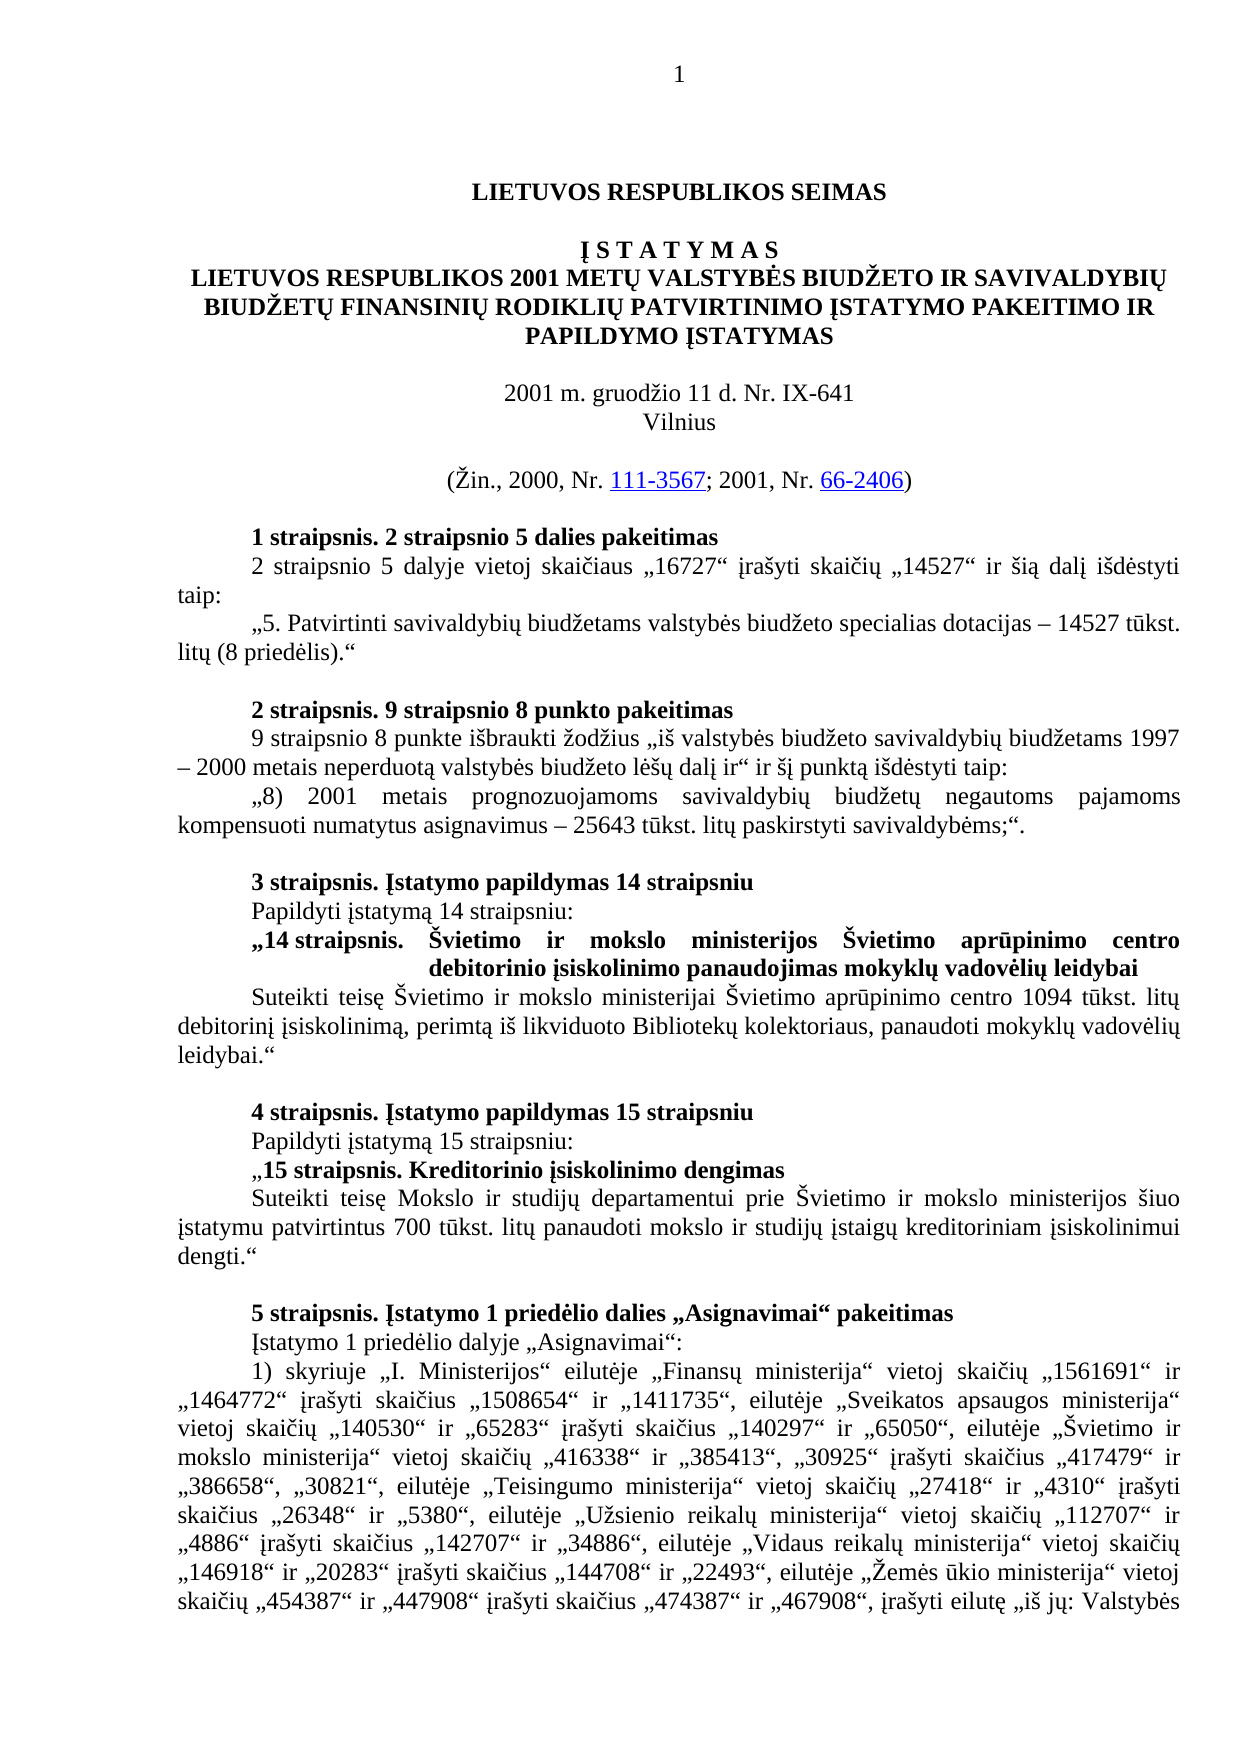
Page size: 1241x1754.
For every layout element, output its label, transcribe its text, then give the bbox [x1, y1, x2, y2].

text LIETUVOS RESPUBLIKOS SEIMAS [177, 177, 1181, 206]
text „8) 2001 metais prognozuojamoms savivaldybių biudžetų negautoms pajamoms kompensuoti numatytus asignavimus – 25643 tūkst. litų paskirstyti savivaldybėms;“. [177, 781, 1181, 838]
text Įstatymo 1 priedėlio dalyje „Asignavimai“: [177, 1327, 1181, 1356]
text „14 straipsnis. Švietimo ir mokslo ministerijos Švietimo aprūpinimo centro debitorinio įsiskolinimo panaudojimas mokyklų vadovėlių leidybai [251, 925, 1181, 982]
text Į S T A T Y M A S [177, 235, 1181, 263]
text 9 straipsnio 8 punkte išbraukti žodžius „iš valstybės biudžeto savivaldybių biudžetams 1997 – 2000 metais neperduotą valstybės biudžeto lėšų dalį ir“ ir šį punktą išdėstyti taip: [177, 723, 1181, 781]
text „15 straipsnis. Kreditorinio įsiskolinimo dengimas [177, 1155, 1181, 1183]
text „5. Patvirtinti savivaldybių biudžetams valstybės biudžeto specialias dotacijas – 14527 tūkst. litų (8 priedėlis).“ [177, 608, 1181, 666]
text 2 straipsnio 5 dalyje vietoj skaičiaus „16727“ įrašyti skaičių „14527“ ir šią dalį išdėstyti taip: [177, 551, 1181, 608]
text LIETUVOS RESPUBLIKOS 2001 METŲ VALSTYBĖS BIUDŽETO IR SAVIVALDYBIŲ BIUDŽETŲ FINANSINIŲ RODIKLIŲ PATVIRTINIMO ĮSTATYMO PAKEITIMO IR PAPILDYMO ĮSTATYMAS [177, 263, 1181, 350]
text (Žin., 2000, Nr. 111-3567; 2001, Nr. 66-2406) [177, 465, 1181, 493]
text 3 straipsnis. Įstatymo papildymas 14 straipsniu [177, 867, 1181, 896]
text 2001 m. gruodžio 11 d. Nr. IX-641 [177, 378, 1181, 407]
text 4 straipsnis. Įstatymo papildymas 15 straipsniu [177, 1097, 1181, 1126]
text 1) skyriuje „I. Ministerijos“ eilutėje „Finansų ministerija“ vietoj skaičių „1561691“ ir „1464772“ įrašyti skaičius „1508654“ ir „1411735“, eilutėje „Sveikatos apsaugos ministerija“ vietoj skaičių „140530“ ir „65283“ įrašyti skaičius „140297“ ir „65050“, eilutėje „Švietimo ir mokslo ministerija“ vietoj skaičių „416338“ ir „385413“, „30925“ įrašyti skaičius „417479“ ir „386658“, „30821“, eilutėje „Teisingumo ministerija“ vietoj skaičių „27418“ ir „4310“ įrašyti skaičius „26348“ ir „5380“, eilutėje „Užsienio reikalų ministerija“ vietoj skaičių „112707“ ir „4886“ įrašyti skaičius „142707“ ir „34886“, eilutėje „Vidaus reikalų ministerija“ vietoj skaičių „146918“ ir „20283“ įrašyti skaičius „144708“ ir „22493“, eilutėje „Žemės ūkio ministerija“ vietoj skaičių „454387“ ir „447908“ įrašyti skaičius „474387“ ir „467908“, įrašyti eilutę „iš jų: Valstybės [177, 1356, 1181, 1615]
text 5 straipsnis. Įstatymo 1 priedėlio dalies „Asignavimai“ pakeitimas [177, 1298, 1181, 1327]
text Suteikti teisę Mokslo ir studijų departamentui prie Švietimo ir mokslo ministerijos šiuo įstatymu patvirtintus 700 tūkst. litų panaudoti mokslo ir studijų įstaigų kreditoriniam įsiskolinimui dengti.“ [177, 1183, 1181, 1270]
text Suteikti teisę Švietimo ir mokslo ministerijai Švietimo aprūpinimo centro 1094 tūkst. litų debitorinį įsiskolinimą, perimtą iš likviduoto Bibliotekų kolektoriaus, panaudoti mokyklų vadovėlių leidybai.“ [177, 982, 1181, 1068]
text Vilnius [177, 407, 1181, 436]
text Papildyti įstatymą 14 straipsniu: [177, 896, 1181, 925]
text 2 straipsnis. 9 straipsnio 8 punkto pakeitimas [177, 695, 1181, 723]
text 1 straipsnis. 2 straipsnio 5 dalies pakeitimas [177, 522, 1181, 551]
text Papildyti įstatymą 15 straipsniu: [177, 1126, 1181, 1155]
